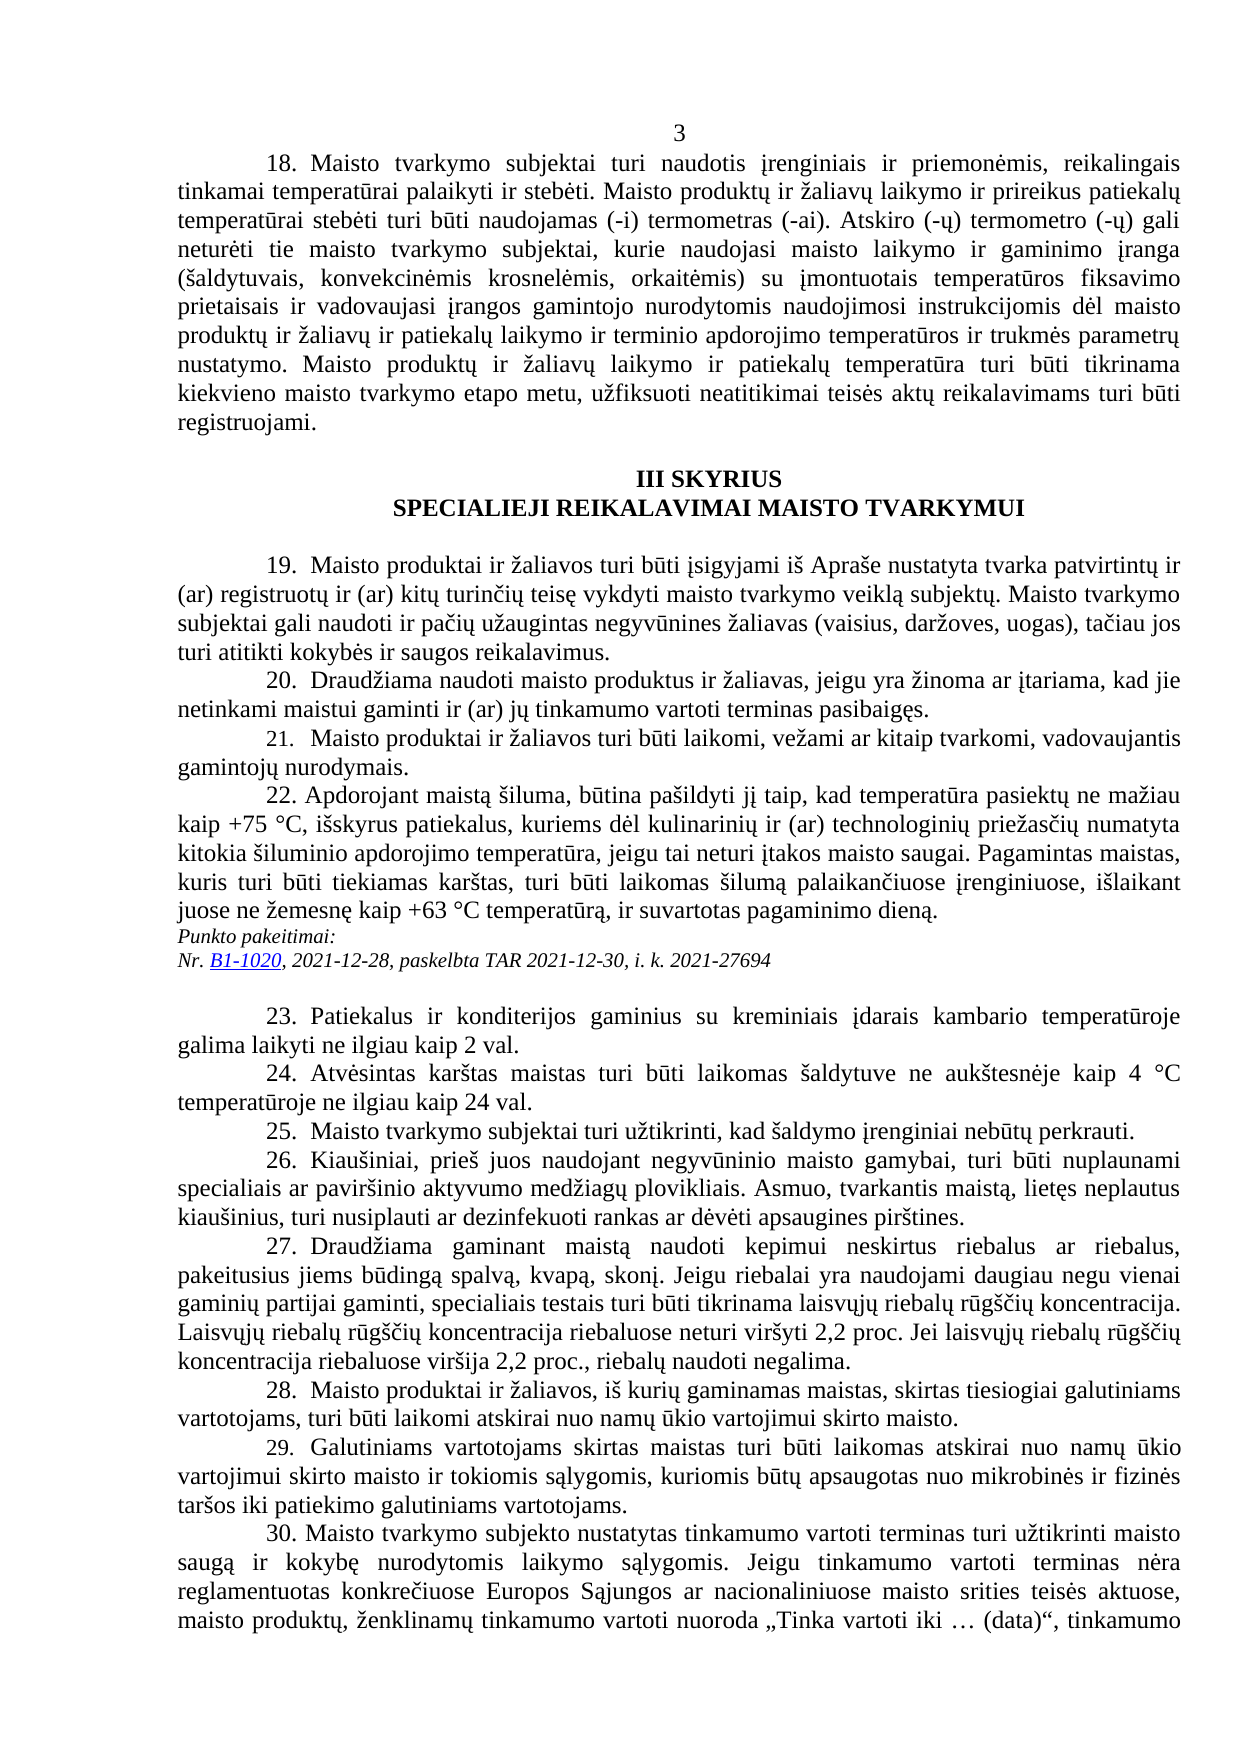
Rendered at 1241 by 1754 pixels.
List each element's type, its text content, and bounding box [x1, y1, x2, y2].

text 28. Maisto produktai ir žaliavos, iš kurių gaminamas maistas, skirtas tiesiogiai galutiniams vartotojams, turi būti laikomi atskirai nuo namų ūkio vartojimui skirto maisto. [177, 1375, 1181, 1432]
text 29. Galutiniams vartotojams skirtas maistas turi būti laikomas atskirai nuo namų ūkio vartojimui skirto maisto ir tokiomis sąlygomis, kuriomis būtų apsaugotas nuo mikrobinės ir fizinės taršos iki patiekimo galutiniams vartotojams. [177, 1432, 1181, 1518]
text 21. Maisto produktai ir žaliavos turi būti laikomi, vežami ar kitaip tvarkomi, vadovaujantis gamintojų nurodymais. [177, 723, 1181, 780]
text 20. Draudžiama naudoti maisto produktus ir žaliavas, jeigu yra žinoma ar įtariama, kad jie netinkami maistui gaminti ir (ar) jų tinkamumo vartoti terminas pasibaigęs. [177, 665, 1181, 723]
text 23. Patiekalus ir konditerijos gaminius su kreminiais įdarais kambario temperatūroje galima laikyti ne ilgiau kaip 2 val. [177, 1001, 1181, 1058]
text 18. Maisto tvarkymo subjektai turi naudotis įrenginiais ir priemonėmis, reikalingais tinkamai temperatūrai palaikyti ir stebėti. Maisto produktų ir žaliavų laikymo ir prireikus patiekalų temperatūrai stebėti turi būti naudojamas (-i) termometras (-ai). Atskiro (-ų) termometro (-ų) gali neturėti tie maisto tvarkymo subjektai, kurie naudojasi maisto laikymo ir gaminimo įranga (šaldytuvais, konvekcinėmis krosnelėmis, orkaitėmis) su įmontuotais temperatūros fiksavimo prietaisais ir vadovaujasi įrangos gamintojo nurodytomis naudojimosi instrukcijomis dėl maisto produktų ir žaliavų ir patiekalų laikymo ir terminio apdorojimo temperatūros ir trukmės parametrų nustatymo. Maisto produktų ir žaliavų laikymo ir patiekalų temperatūra turi būti tikrinama kiekvieno maisto tvarkymo etapo metu, užfiksuoti neatitikimai teisės aktų reikalavimams turi būti registruojami. [177, 148, 1181, 435]
text 26. Kiaušiniai, prieš juos naudojant negyvūninio maisto gamybai, turi būti nuplaunami specialiais ar paviršinio aktyvumo medžiagų plovikliais. Asmuo, tvarkantis maistą, lietęs neplautus kiaušinius, turi nusiplauti ar dezinfekuoti rankas ar dėvėti apsaugines pirštines. [177, 1145, 1181, 1231]
text Nr. B1-1020, 2021-12-28, paskelbta TAR 2021-12-30, i. k. 2021-27694 [177, 948, 1181, 972]
text 30. Maisto tvarkymo subjekto nustatytas tinkamumo vartoti terminas turi užtikrinti maisto saugą ir kokybę nurodytomis laikymo sąlygomis. Jeigu tinkamumo vartoti terminas nėra reglamentuotas konkrečiuose Europos Sąjungos ar nacionaliniuose maisto srities teisės aktuose, maisto produktų, ženklinamų tinkamumo vartoti nuoroda „Tinka vartoti iki … (data)“, tinkamumo [177, 1518, 1181, 1633]
text 27. Draudžiama gaminant maistą naudoti kepimui neskirtus riebalus ar riebalus, pakeitusius jiems būdingą spalvą, kvapą, skonį. Jeigu riebalai yra naudojami daugiau negu vienai gaminių partijai gaminti, specialiais testais turi būti tikrinama laisvųjų riebalų rūgščių koncentracija. Laisvųjų riebalų rūgščių koncentracija riebaluose neturi viršyti 2,2 proc. Jei laisvųjų riebalų rūgščių koncentracija riebaluose viršija 2,2 proc., riebalų naudoti negalima. [177, 1231, 1181, 1375]
text III SKYRIUS [177, 464, 1181, 493]
text 25. Maisto tvarkymo subjektai turi užtikrinti, kad šaldymo įrenginiai nebūtų perkrauti. [177, 1116, 1181, 1145]
text SPECIALIEJI REIKALAVIMAI MAISTO TVARKYMUI [177, 493, 1181, 522]
text Punkto pakeitimai: [177, 924, 1181, 948]
text 22. Apdorojant maistą šiluma, būtina pašildyti jį taip, kad temperatūra pasiektų ne mažiau kaip +75 °C, išskyrus patiekalus, kuriems dėl kulinarinių ir (ar) technologinių priežasčių numatyta kitokia šiluminio apdorojimo temperatūra, jeigu tai neturi įtakos maisto saugai. Pagamintas maistas, kuris turi būti tiekiamas karštas, turi būti laikomas šilumą palaikančiuose įrenginiuose, išlaikant juose ne žemesnę kaip +63 °C temperatūrą, ir suvartotas pagaminimo dieną. [177, 780, 1181, 924]
text 24. Atvėsintas karštas maistas turi būti laikomas šaldytuve ne aukštesnėje kaip 4 °C temperatūroje ne ilgiau kaip 24 val. [177, 1058, 1181, 1116]
text 19. Maisto produktai ir žaliavos turi būti įsigyjami iš Apraše nustatyta tvarka patvirtintų ir (ar) registruotų ir (ar) kitų turinčių teisę vykdyti maisto tvarkymo veiklą subjektų. Maisto tvarkymo subjektai gali naudoti ir pačių užaugintas negyvūnines žaliavas (vaisius, daržoves, uogas), tačiau jos turi atitikti kokybės ir saugos reikalavimus. [177, 550, 1181, 665]
